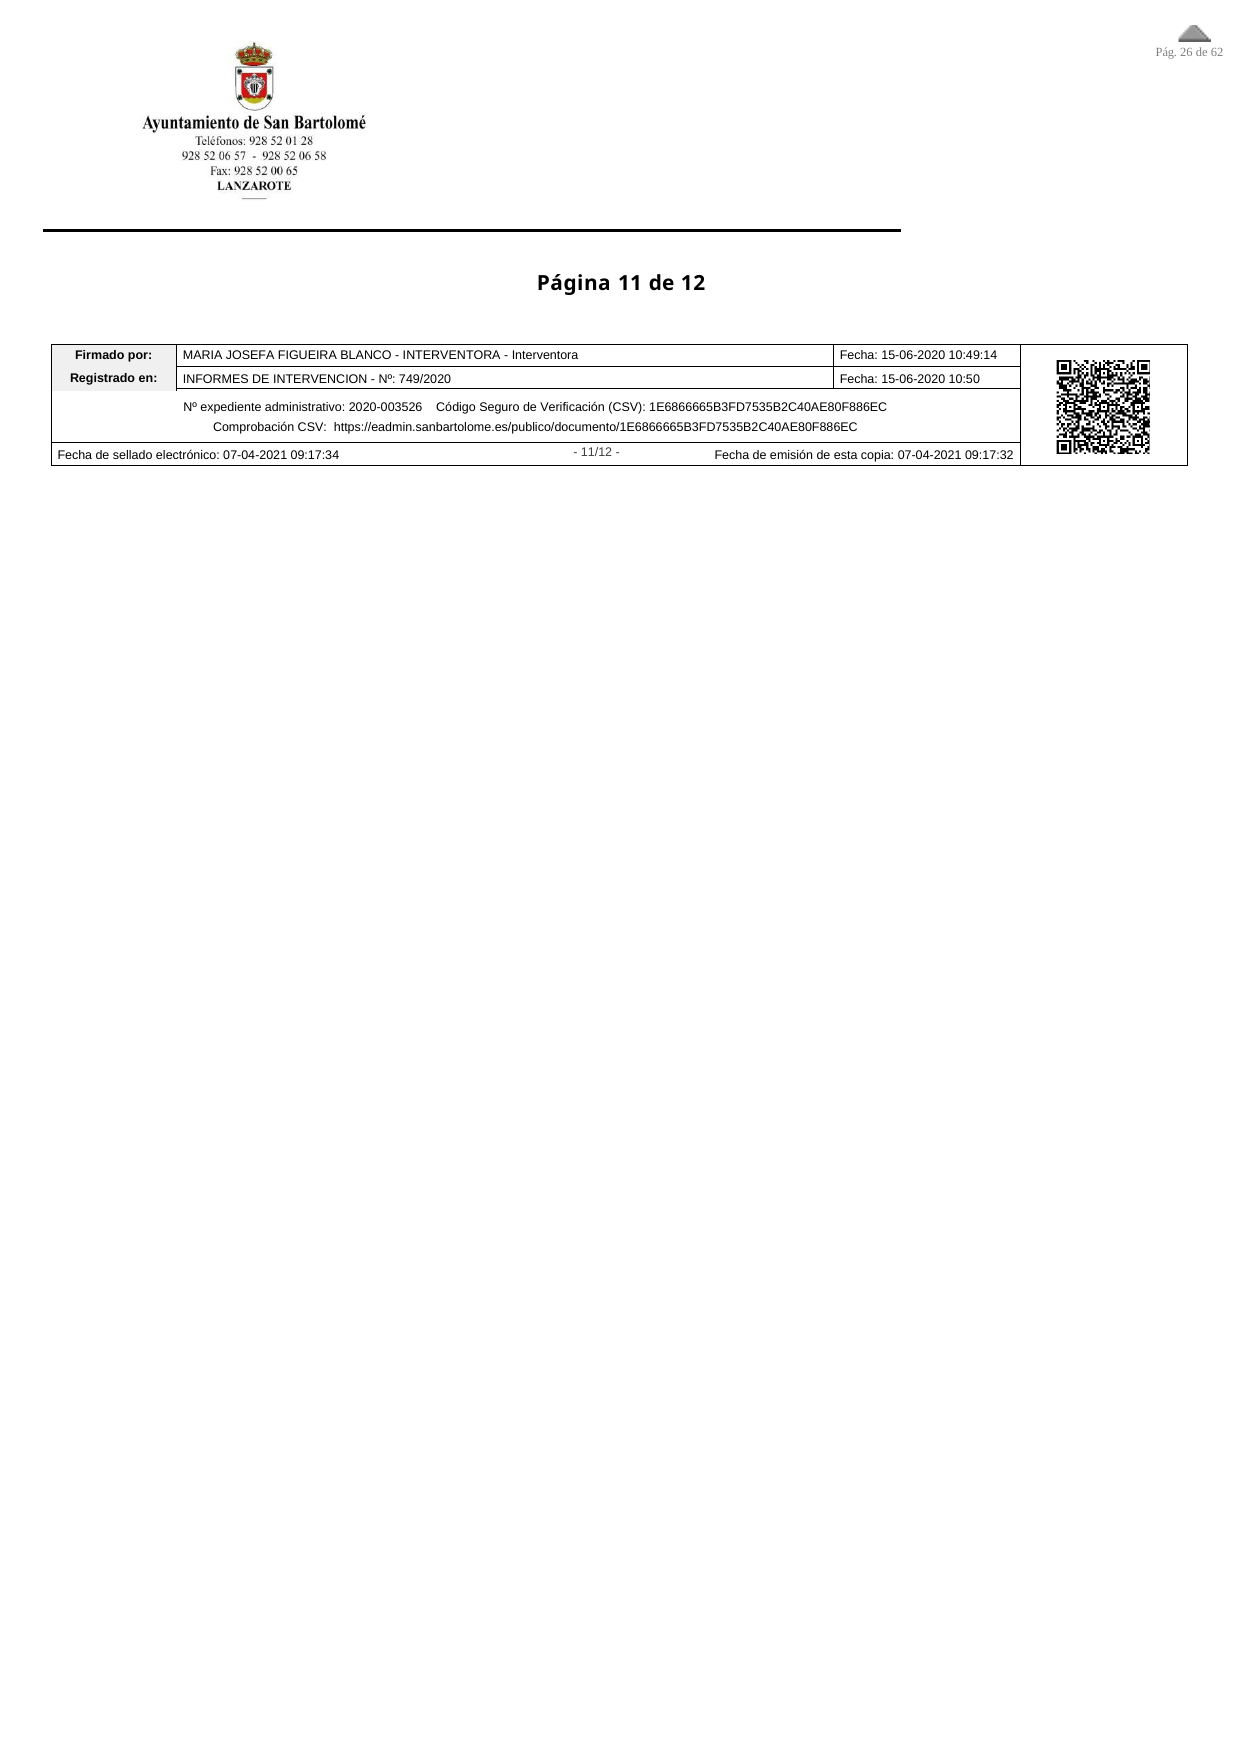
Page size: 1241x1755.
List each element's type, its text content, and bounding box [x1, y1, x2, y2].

table_cell INFORMES DE INTERVENCION - Nº: 749/2020 [177, 367, 833, 388]
table_header Fecha: 15-06-2020 10:49:14 [834, 345, 1020, 366]
table_cell Fecha: 15-06-2020 10:50 [834, 367, 1020, 388]
table_cell Registrado en: [52, 369, 176, 388]
table_cell Fecha de sellado electrónico: 07-04-2021 09:17:34 - 11/12 - Fecha de emisión de esta copia: 07-04-2021 09:17:32 [52, 443, 1020, 465]
text Página 11 de 12 [199, 268, 1043, 296]
table_header MARIA JOSEFA FIGUEIRA BLANCO - INTERVENTORA - Interventora [177, 345, 833, 366]
table_cell Nº expediente administrativo: 2020-003526 Código Seguro de Verificación (CSV): 1E6866665B3FD7535B2C40AE80F886EC Comprobación CSV: https://eadmin.sanbartolome.es/publico/documento/1E6866665B3FD7535B2C40AE80F886EC [52, 389, 1020, 442]
table_header Firmado por: [52, 345, 176, 366]
table_header [1021, 345, 1187, 465]
